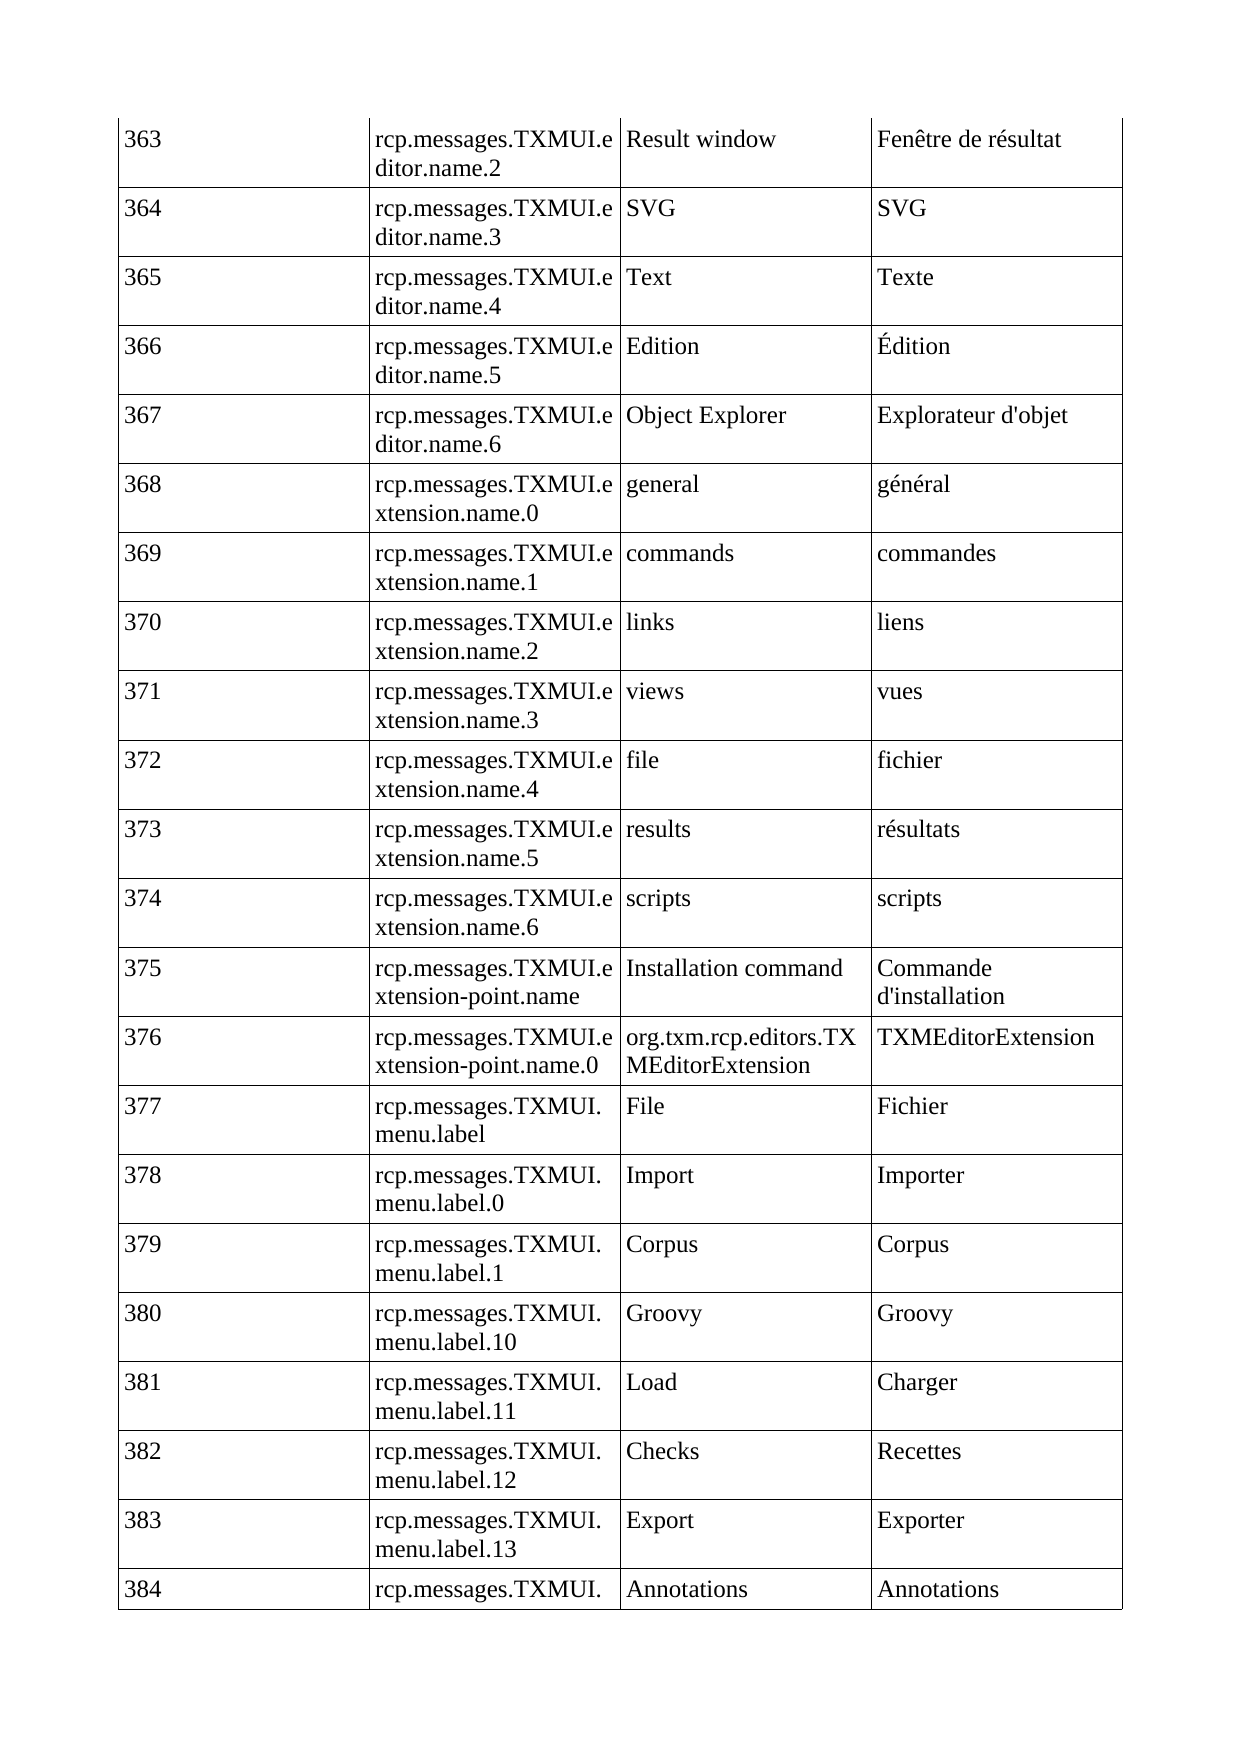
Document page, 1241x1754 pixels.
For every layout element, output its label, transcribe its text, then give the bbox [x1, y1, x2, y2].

table_cell Fenêtre de résultat [872, 118, 1122, 187]
table_cell Result window [621, 118, 871, 187]
table_cell 364 [119, 188, 369, 256]
table_cell rcp.messages.TXMUI.menu.label.10 [370, 1293, 620, 1361]
table_cell 369 [119, 533, 369, 601]
table_cell org.txm.rcp.editors.TXMEditorExtension [621, 1017, 871, 1085]
table_cell 378 [119, 1155, 369, 1223]
table_cell 373 [119, 810, 369, 878]
table_cell rcp.messages.TXMUI.extension.name.1 [370, 533, 620, 601]
table_cell Importer [872, 1155, 1122, 1223]
table_cell 377 [119, 1086, 369, 1154]
table_cell 384 [119, 1569, 369, 1609]
table_cell 366 [119, 326, 369, 394]
table_cell 376 [119, 1017, 369, 1085]
table_cell rcp.messages.TXMUI.editor.name.3 [370, 188, 620, 256]
table_cell 379 [119, 1224, 369, 1292]
table_cell Import [621, 1155, 871, 1223]
table_cell Recettes [872, 1431, 1122, 1499]
table_cell rcp.messages.TXMUI.extension.name.3 [370, 671, 620, 740]
table_cell rcp.messages.TXMUI.editor.name.2 [370, 118, 620, 187]
table_cell 365 [119, 257, 369, 325]
table_cell Object Explorer [621, 395, 871, 463]
table_cell rcp.messages.TXMUI.extension-point.name [370, 948, 620, 1016]
table_cell rcp.messages.TXMUI.extension.name.0 [370, 464, 620, 532]
table_cell Export [621, 1500, 871, 1568]
table_cell 380 [119, 1293, 369, 1361]
table_cell 375 [119, 948, 369, 1016]
table_cell 374 [119, 879, 369, 947]
table_cell scripts [872, 879, 1122, 947]
table_cell liens [872, 602, 1122, 670]
table_cell rcp.messages.TXMUI.editor.name.4 [370, 257, 620, 325]
table_cell 382 [119, 1431, 369, 1499]
table_cell Fichier [872, 1086, 1122, 1154]
table_cell fichier [872, 741, 1122, 809]
table_cell rcp.messages.TXMUI.extension.name.2 [370, 602, 620, 670]
table_cell 383 [119, 1500, 369, 1568]
table_cell rcp.messages.TXMUI.menu.label.0 [370, 1155, 620, 1223]
table_cell TXMEditorExtension [872, 1017, 1122, 1085]
table_cell rcp.messages.TXMUI.editor.name.5 [370, 326, 620, 394]
table_cell 367 [119, 395, 369, 463]
table_cell SVG [872, 188, 1122, 256]
table_cell vues [872, 671, 1122, 740]
table_cell résultats [872, 810, 1122, 878]
table_cell Exporter [872, 1500, 1122, 1568]
table_cell rcp.messages.TXMUI.extension.name.4 [370, 741, 620, 809]
table_cell File [621, 1086, 871, 1154]
table_cell Commande d'installation [872, 948, 1122, 1016]
table_cell rcp.messages.TXMUI.editor.name.6 [370, 395, 620, 463]
table_cell rcp.messages.TXMUI. [370, 1569, 620, 1609]
table_cell Annotations [621, 1569, 871, 1609]
table_cell results [621, 810, 871, 878]
table_cell views [621, 671, 871, 740]
table_cell rcp.messages.TXMUI.menu.label.11 [370, 1362, 620, 1430]
table_cell rcp.messages.TXMUI.menu.label.13 [370, 1500, 620, 1568]
table_cell commandes [872, 533, 1122, 601]
table_cell Edition [621, 326, 871, 394]
table_cell Explorateur d'objet [872, 395, 1122, 463]
table_cell Corpus [872, 1224, 1122, 1292]
table_cell 370 [119, 602, 369, 670]
table_cell links [621, 602, 871, 670]
table_cell Charger [872, 1362, 1122, 1430]
table_cell Corpus [621, 1224, 871, 1292]
table_cell rcp.messages.TXMUI.extension-point.name.0 [370, 1017, 620, 1085]
table_cell SVG [621, 188, 871, 256]
table_cell 368 [119, 464, 369, 532]
table_cell general [621, 464, 871, 532]
table_cell scripts [621, 879, 871, 947]
table_cell 381 [119, 1362, 369, 1430]
table_cell Text [621, 257, 871, 325]
table_cell rcp.messages.TXMUI.menu.label.1 [370, 1224, 620, 1292]
table_cell Groovy [872, 1293, 1122, 1361]
table_cell Édition [872, 326, 1122, 394]
table_cell file [621, 741, 871, 809]
table_cell Groovy [621, 1293, 871, 1361]
table_cell 363 [119, 118, 369, 187]
table_cell Annotations [872, 1569, 1122, 1609]
table_cell Texte [872, 257, 1122, 325]
table_cell commands [621, 533, 871, 601]
table_cell rcp.messages.TXMUI.extension.name.5 [370, 810, 620, 878]
table_cell Checks [621, 1431, 871, 1499]
table_cell Load [621, 1362, 871, 1430]
table_cell général [872, 464, 1122, 532]
table_cell 372 [119, 741, 369, 809]
table_cell rcp.messages.TXMUI.menu.label.12 [370, 1431, 620, 1499]
table_cell rcp.messages.TXMUI.menu.label [370, 1086, 620, 1154]
table_cell rcp.messages.TXMUI.extension.name.6 [370, 879, 620, 947]
table_cell 371 [119, 671, 369, 740]
table_cell Installation command [621, 948, 871, 1016]
